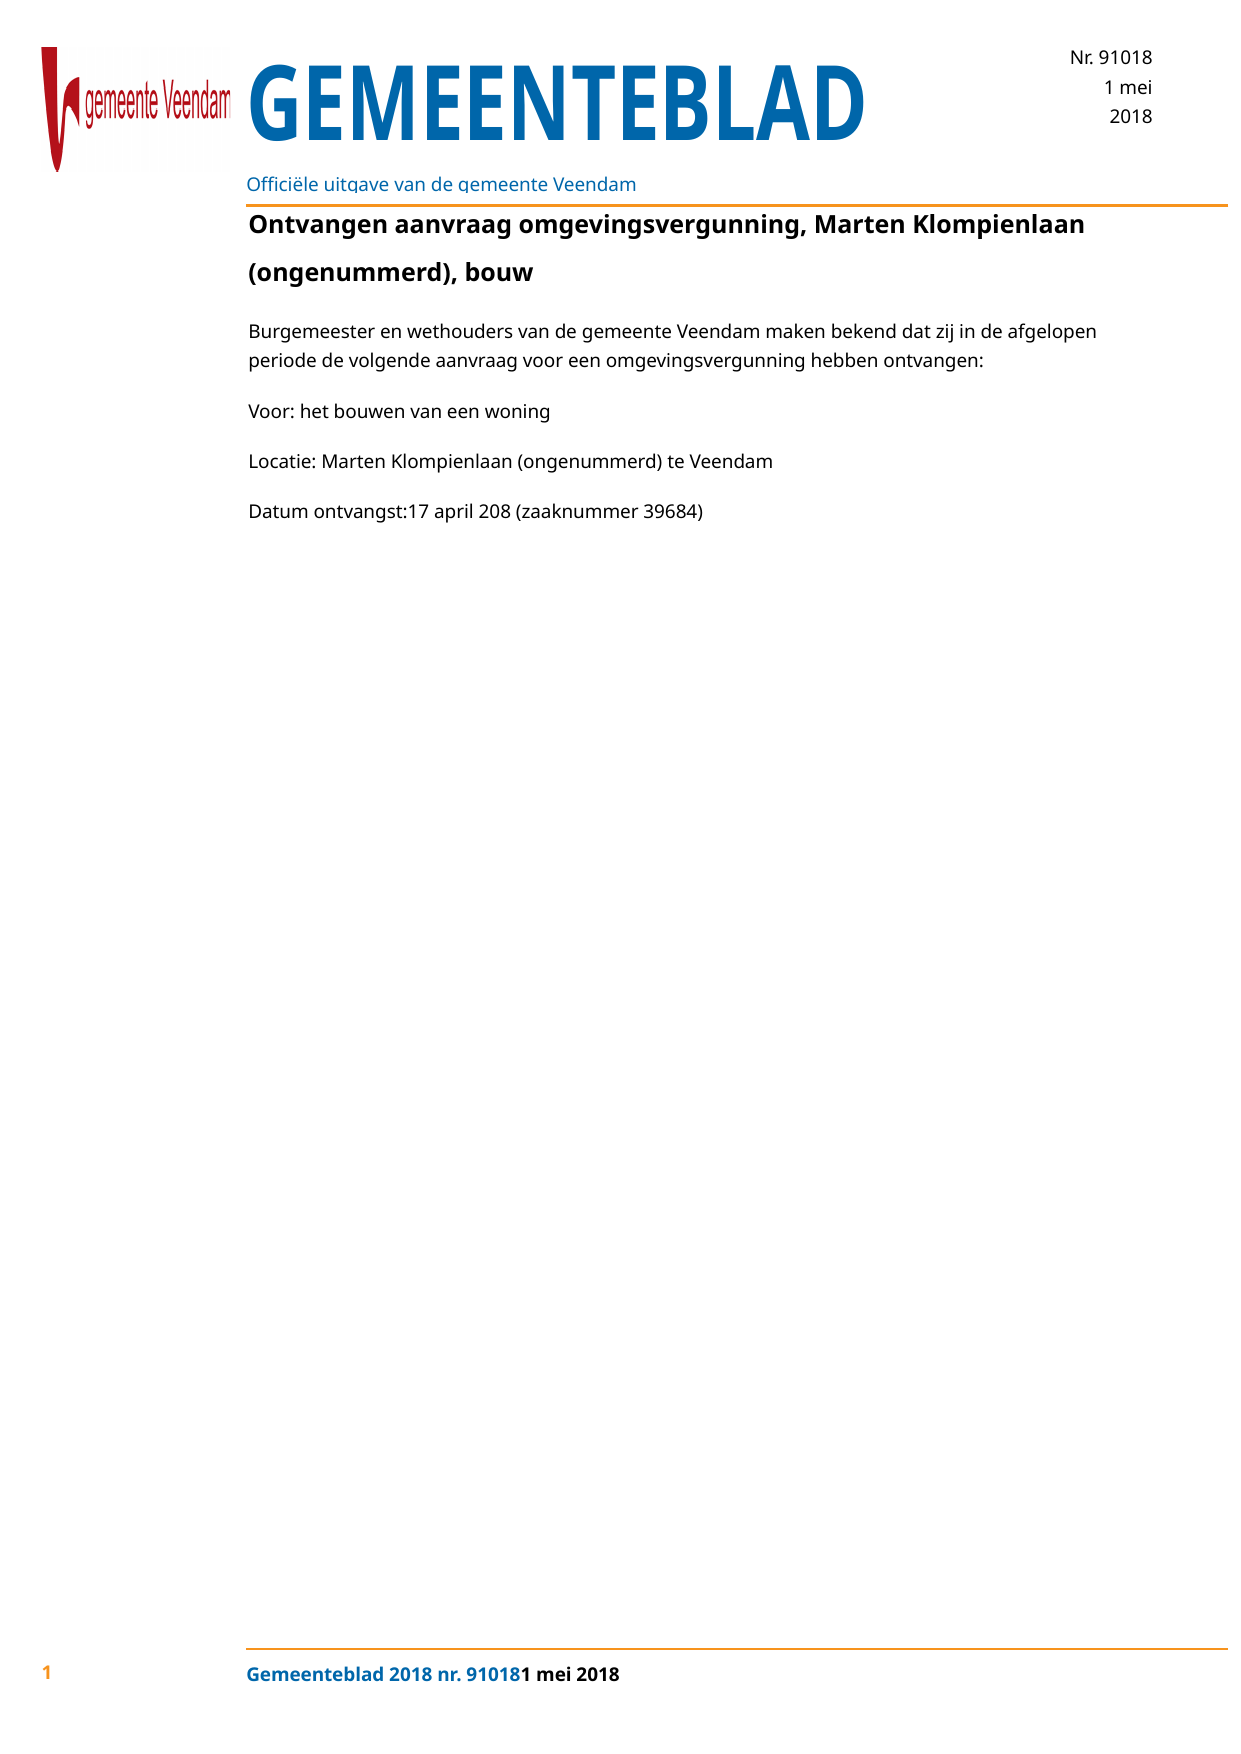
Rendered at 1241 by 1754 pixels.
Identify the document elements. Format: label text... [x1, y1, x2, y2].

text Datum ontvangst:17 april 208 (zaaknummer 39684) [248, 499, 1152, 524]
text Burgemeester en wethouders van de gemeente Veendam maken bekend dat zij in de afgelopen periode de volgende aanvraag voor een omgevingsvergunning hebben ontvangen: [248, 318, 1152, 373]
text Ontvangen aanvraag omgevingsvergunning, Marten Klompienlaan (ongenummerd), bouw [248, 207, 1152, 288]
text Voor: het bouwen van een woning [248, 398, 1152, 424]
text Locatie: Marten Klompienlaan (ongenummerd) te Veendam [248, 448, 1152, 474]
picture [41, 47, 231, 172]
